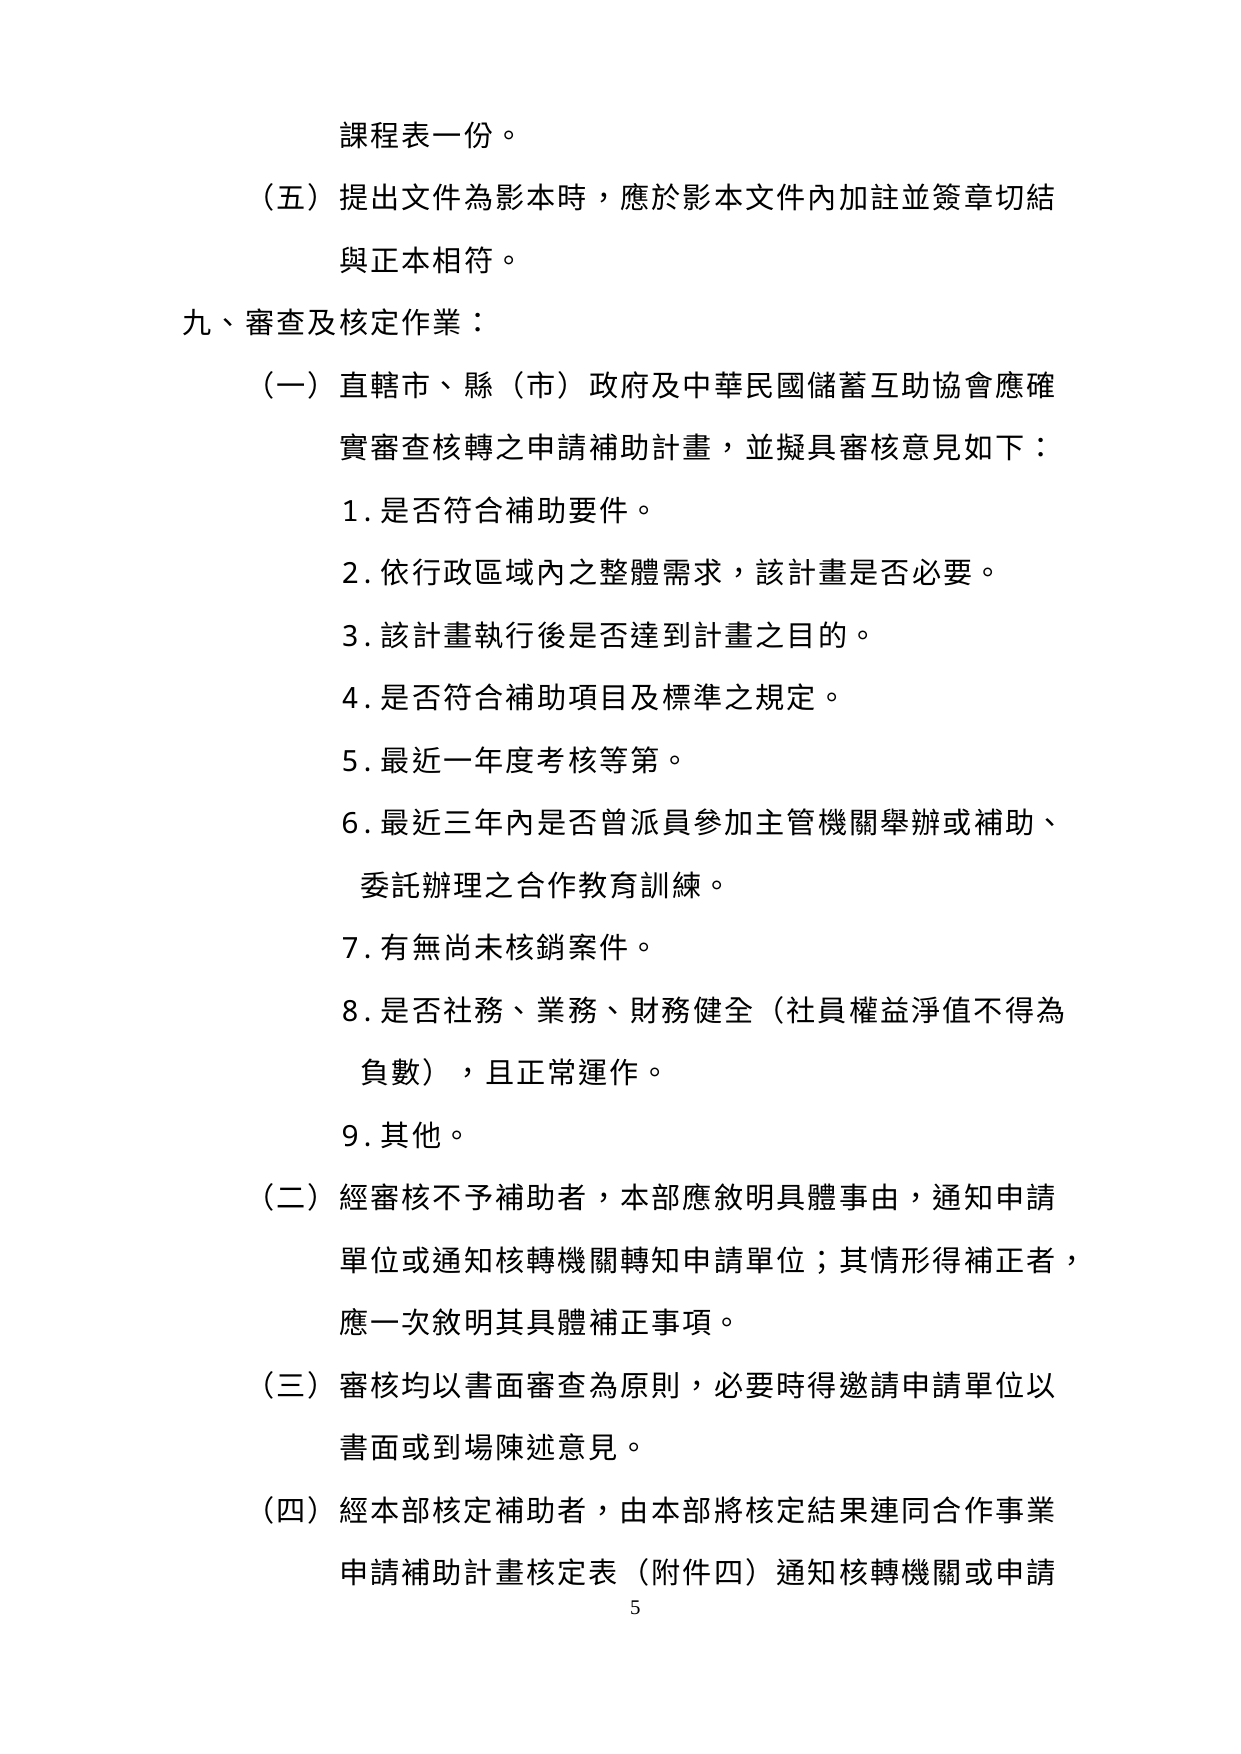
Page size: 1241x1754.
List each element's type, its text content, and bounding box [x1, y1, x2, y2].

text （一）直轄市、縣（市）政府及中華民國儲蓄互助協會應確實審查核轉之申請補助計畫，並擬具審核意見如下： [240, 342, 1087, 467]
text 課程表一份。 [240, 92, 1087, 154]
text 4.是否符合補助項目及標準之規定。 [329, 654, 1087, 717]
text 9.其他。 [329, 1092, 1087, 1154]
text 3.該計畫執行後是否達到計畫之目的。 [329, 592, 1087, 654]
text （三）審核均以書面審查為原則，必要時得邀請申請單位以書面或到場陳述意見。 [240, 1342, 1087, 1467]
text 2.依行政區域內之整體需求，該計畫是否必要。 [329, 529, 1087, 592]
text 5.最近一年度考核等第。 [329, 717, 1087, 779]
text 1.是否符合補助要件。 [329, 467, 1087, 529]
text 6.最近三年內是否曾派員參加主管機關舉辦或補助、委託辦理之合作教育訓練。 [329, 779, 1087, 904]
text （五）提出文件為影本時，應於影本文件內加註並簽章切結與正本相符。 [240, 154, 1087, 279]
text 7.有無尚未核銷案件。 [329, 904, 1087, 967]
text （四）經本部核定補助者，由本部將核定結果連同合作事業申請補助計畫核定表（附件四）通知核轉機關或申請 [240, 1467, 1087, 1592]
text 九、審查及核定作業： [182, 279, 1087, 342]
text （二）經審核不予補助者，本部應敘明具體事由，通知申請單位或通知核轉機關轉知申請單位；其情形得補正者，應一次敘明其具體補正事項。 [240, 1154, 1087, 1342]
text 8.是否社務、業務、財務健全（社員權益淨值不得為負數），且正常運作。 [329, 967, 1087, 1092]
